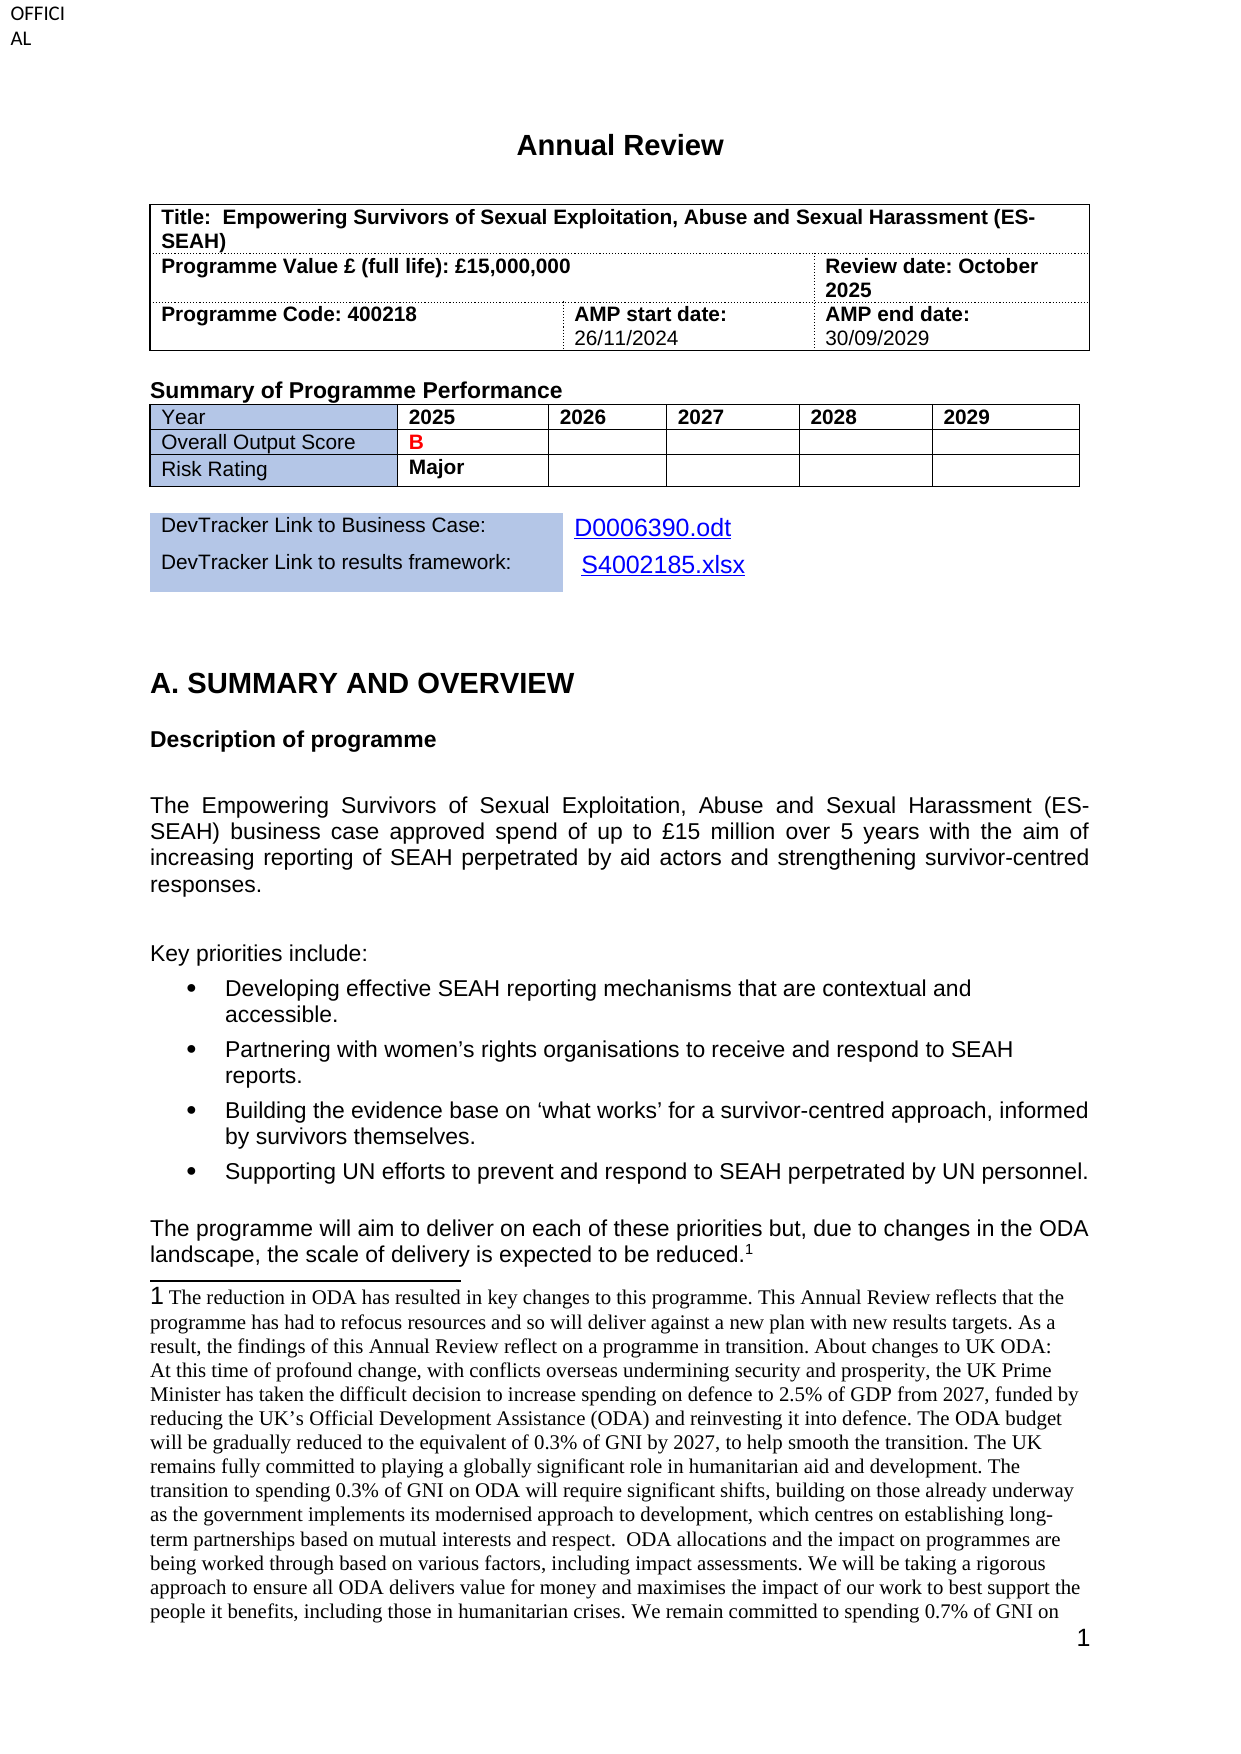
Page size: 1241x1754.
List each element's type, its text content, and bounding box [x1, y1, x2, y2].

table_cell Overall Output Score [151, 430, 397, 454]
subtitle Annual Review [150, 127, 1090, 161]
text The Empowering Survivors of Sexual Exploitation, Abuse and Sexual Harassment (ES-SEAH) business case approved spend of up to £15 million over 5 years with the aim of increasing reporting of SEAH perpetrated by aid actors and strengthening survivor-centred responses. [150, 792, 1090, 897]
table_cell [549, 430, 666, 454]
table_cell AMP start date: 26/11/2024 [563, 301, 814, 350]
table_header DevTracker Link to Business Case: [150, 513, 563, 550]
text Key priorities include: [150, 940, 1090, 966]
table_cell S4002185.xlsx [563, 550, 1089, 592]
table_cell Programme Code: 400218 [151, 301, 563, 350]
table_header Title: Empowering Survivors of Sexual Exploitation, Abuse and Sexual Harassment (ES-SEAH) [151, 205, 1089, 253]
table_cell [800, 455, 932, 486]
table_cell [933, 455, 1079, 486]
table_cell [800, 430, 932, 454]
list Partnering with women’s rights organisations to receive and respond to SEAH reports. [187, 1036, 1090, 1088]
table_cell AMP end date: 30/09/2029 [814, 301, 1089, 350]
list Building the evidence base on ‘what works’ for a survivor-centred approach, informed by survivors themselves. [187, 1097, 1090, 1149]
table_cell [933, 430, 1079, 454]
table_cell [667, 430, 799, 454]
table_cell Review date: October 2025 [814, 253, 1089, 301]
text Description of programme [150, 726, 1090, 753]
text The programme will aim to deliver on each of these priorities but, due to changes in the ODA landscape, the scale of delivery is expected to be reduced. [150, 1215, 1090, 1267]
table_cell Programme Value £ (full life): £15,000,000 [151, 253, 814, 301]
table_cell B [398, 430, 548, 454]
table_header Year [151, 405, 397, 429]
table_cell DevTracker Link to results framework: [150, 550, 563, 592]
table_header 2027 [667, 405, 799, 429]
table_header 2028 [800, 405, 932, 429]
text Summary of Programme Performance [150, 377, 1090, 404]
text The reduction in ODA has resulted in key changes to this programme. This Annual Review reflects that the programme has had to refocus resources and so will deliver against a new plan with new results targets. As a result, the findings of this Annual Review reflect on a programme in transition. About changes to UK ODA: [150, 1281, 1090, 1358]
table_header 2026 [549, 405, 666, 429]
table_cell Risk Rating [151, 455, 397, 486]
table_cell Major [398, 455, 548, 486]
text A. SUMMARY AND OVERVIEW [150, 666, 1090, 700]
table_cell [549, 455, 666, 486]
table_cell [667, 455, 799, 486]
table_header D0006390.odt [563, 513, 1089, 550]
table_header 2029 [933, 405, 1079, 429]
table_header 2025 [398, 405, 548, 429]
list Supporting UN efforts to prevent and respond to SEAH perpetrated by UN personnel. [187, 1158, 1090, 1184]
text At this time of profound change, with conflicts overseas undermining security and prosperity, the UK Prime Minister has taken the difficult decision to increase spending on defence to 2.5% of GDP from 2027, funded by reducing the UK’s Official Development Assistance (ODA) and reinvesting it into defence. The ODA budget will be gradually reduced to the equivalent of 0.3% of GNI by 2027, to help smooth the transition. The UK remains fully committed to playing a globally significant role in humanitarian aid and development. The transition to spending 0.3% of GNI on ODA will require significant shifts, building on those already underway as the government implements its modernised approach to development, which centres on establishing long-term partnerships based on mutual interests and respect. ODA allocations and the impact on programmes are being worked through based on various factors, including impact assessments. We will be taking a rigorous approach to ensure all ODA delivers value for money and maximises the impact of our work to best support the people it benefits, including those in humanitarian crises. We remain committed to spending 0.7% of GNI on [150, 1358, 1090, 1623]
list Developing effective SEAH reporting mechanisms that are contextual and accessible. [187, 975, 1090, 1027]
